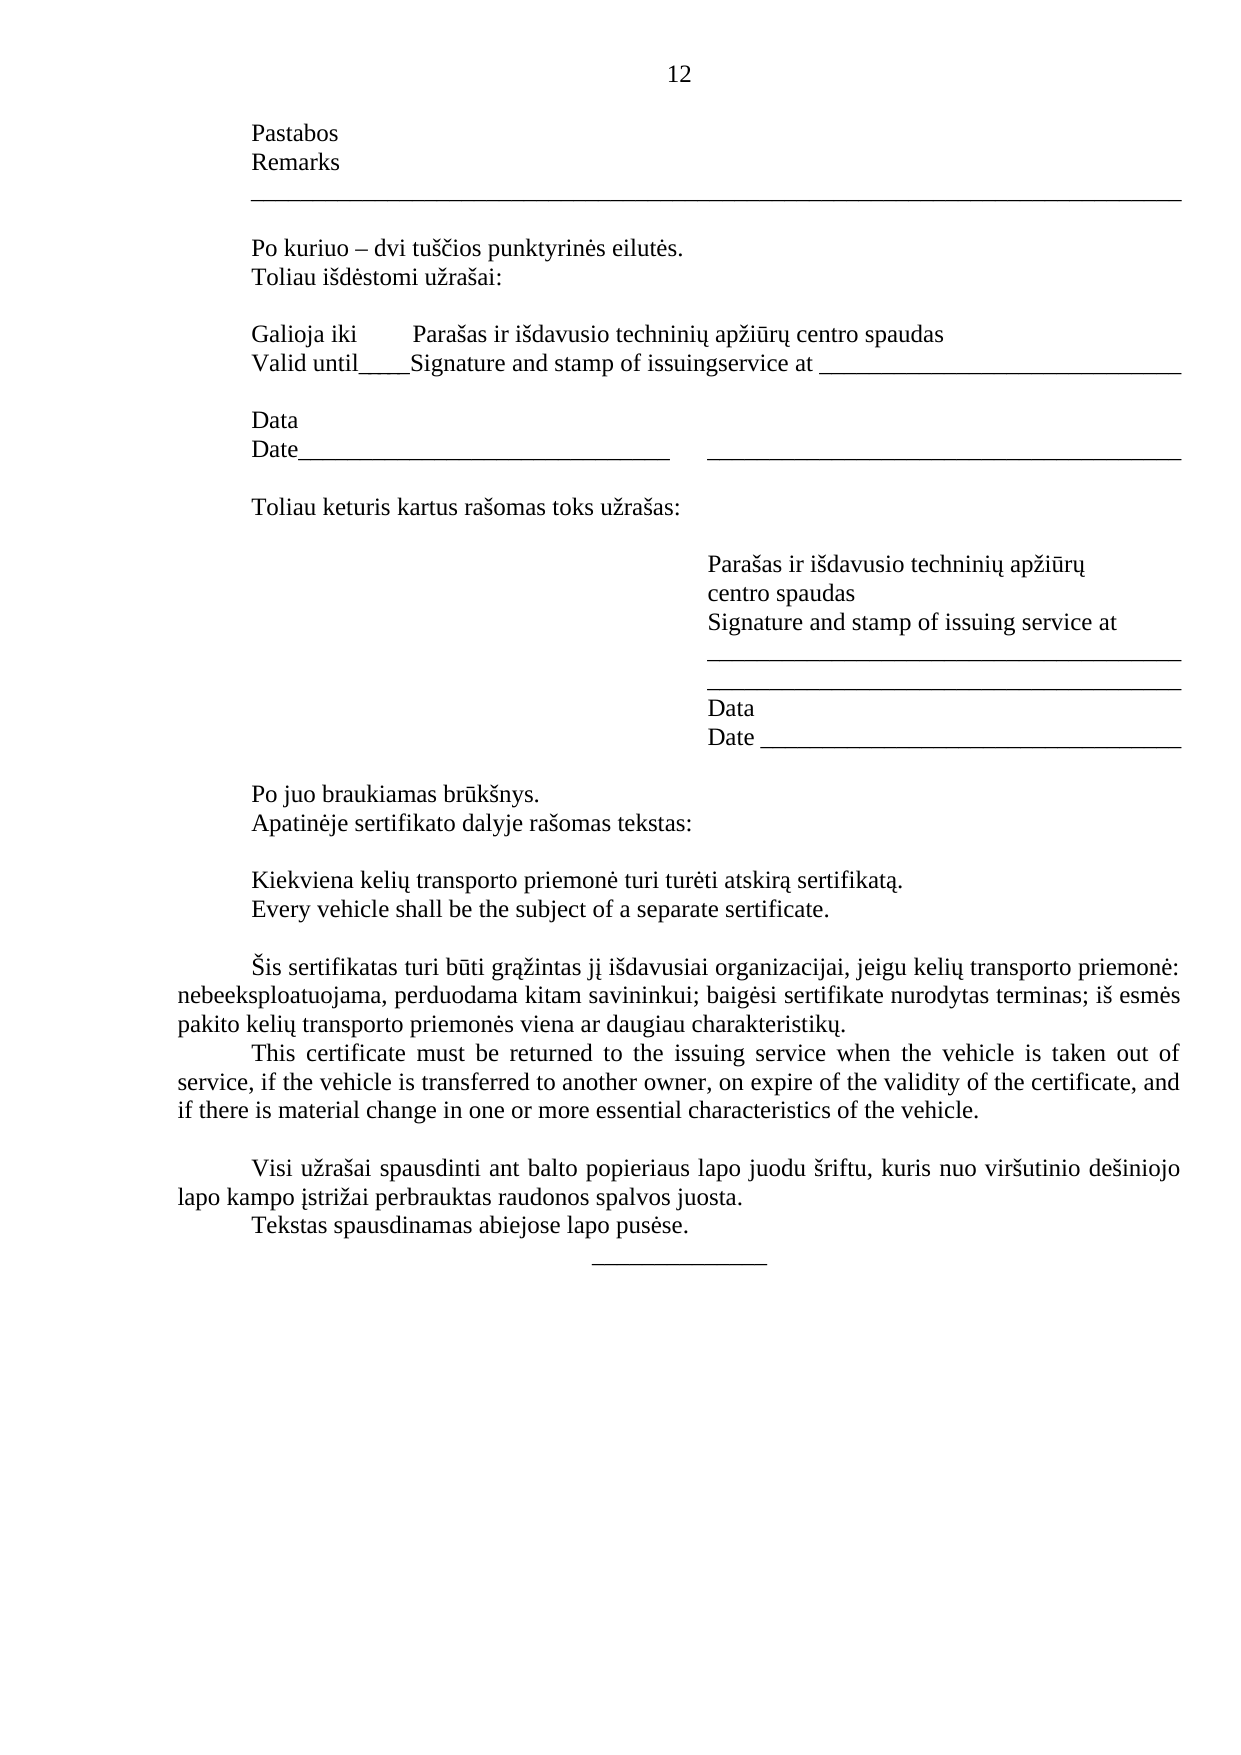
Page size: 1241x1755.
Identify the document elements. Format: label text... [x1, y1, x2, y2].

text Signature and stamp of issuing service at [177, 607, 1181, 636]
text Date [177, 722, 1181, 751]
text Šis sertifikatas turi būti grąžintas jį išdavusiai organizacijai, jeigu kelių transporto priemonė: nebeeksploatuojama, perduodama kitam savininkui; baigėsi sertifikate nurodytas terminas; iš esmės pakito kelių transporto priemonės viena ar daugiau charakteristikų. [177, 952, 1181, 1038]
text Toliau keturis kartus rašomas toks užrašas: [177, 492, 1181, 521]
text This certificate must be returned to the issuing service when the vehicle is taken out of service, if the vehicle is transferred to another owner, on expire of the validity of the certificate, and if there is material change in one or more essential characteristics of the vehicle. [177, 1038, 1181, 1124]
text Kiekviena kelių transporto priemonė turi turėti atskirą sertifikatą. [177, 866, 1181, 894]
text centro spaudas [177, 578, 1181, 607]
text Data [177, 406, 1181, 434]
text Po kuriuo – dvi tuščios punktyrinės eilutės. [177, 233, 1181, 262]
text Toliau išdėstomi užrašai: [177, 262, 1181, 291]
text Pastabos [177, 118, 1181, 147]
text Every vehicle shall be the subject of a separate sertificate. [177, 894, 1181, 923]
text Data [177, 693, 1181, 722]
text Date [177, 434, 1181, 463]
text Parašas ir išdavusio techninių apžiūrų [177, 549, 1181, 578]
text Tekstas spausdinamas abiejose lapo pusėse. [177, 1211, 1181, 1239]
text Valid until Signature and stamp of issuingservice at [177, 348, 1181, 377]
text Po juo braukiamas brūkšnys. [177, 779, 1181, 808]
text ______________ [177, 1239, 1181, 1268]
text Apatinėje sertifikato dalyje rašomas tekstas: [177, 808, 1181, 837]
text Galioja iki Parašas ir išdavusio techninių apžiūrų centro spaudas [177, 319, 1181, 348]
text Visi užrašai spausdinti ant balto popieriaus lapo juodu šriftu, kuris nuo viršutinio dešiniojo lapo kampo įstrižai perbrauktas raudonos spalvos juosta. [177, 1153, 1181, 1211]
text Remarks [177, 147, 1181, 176]
